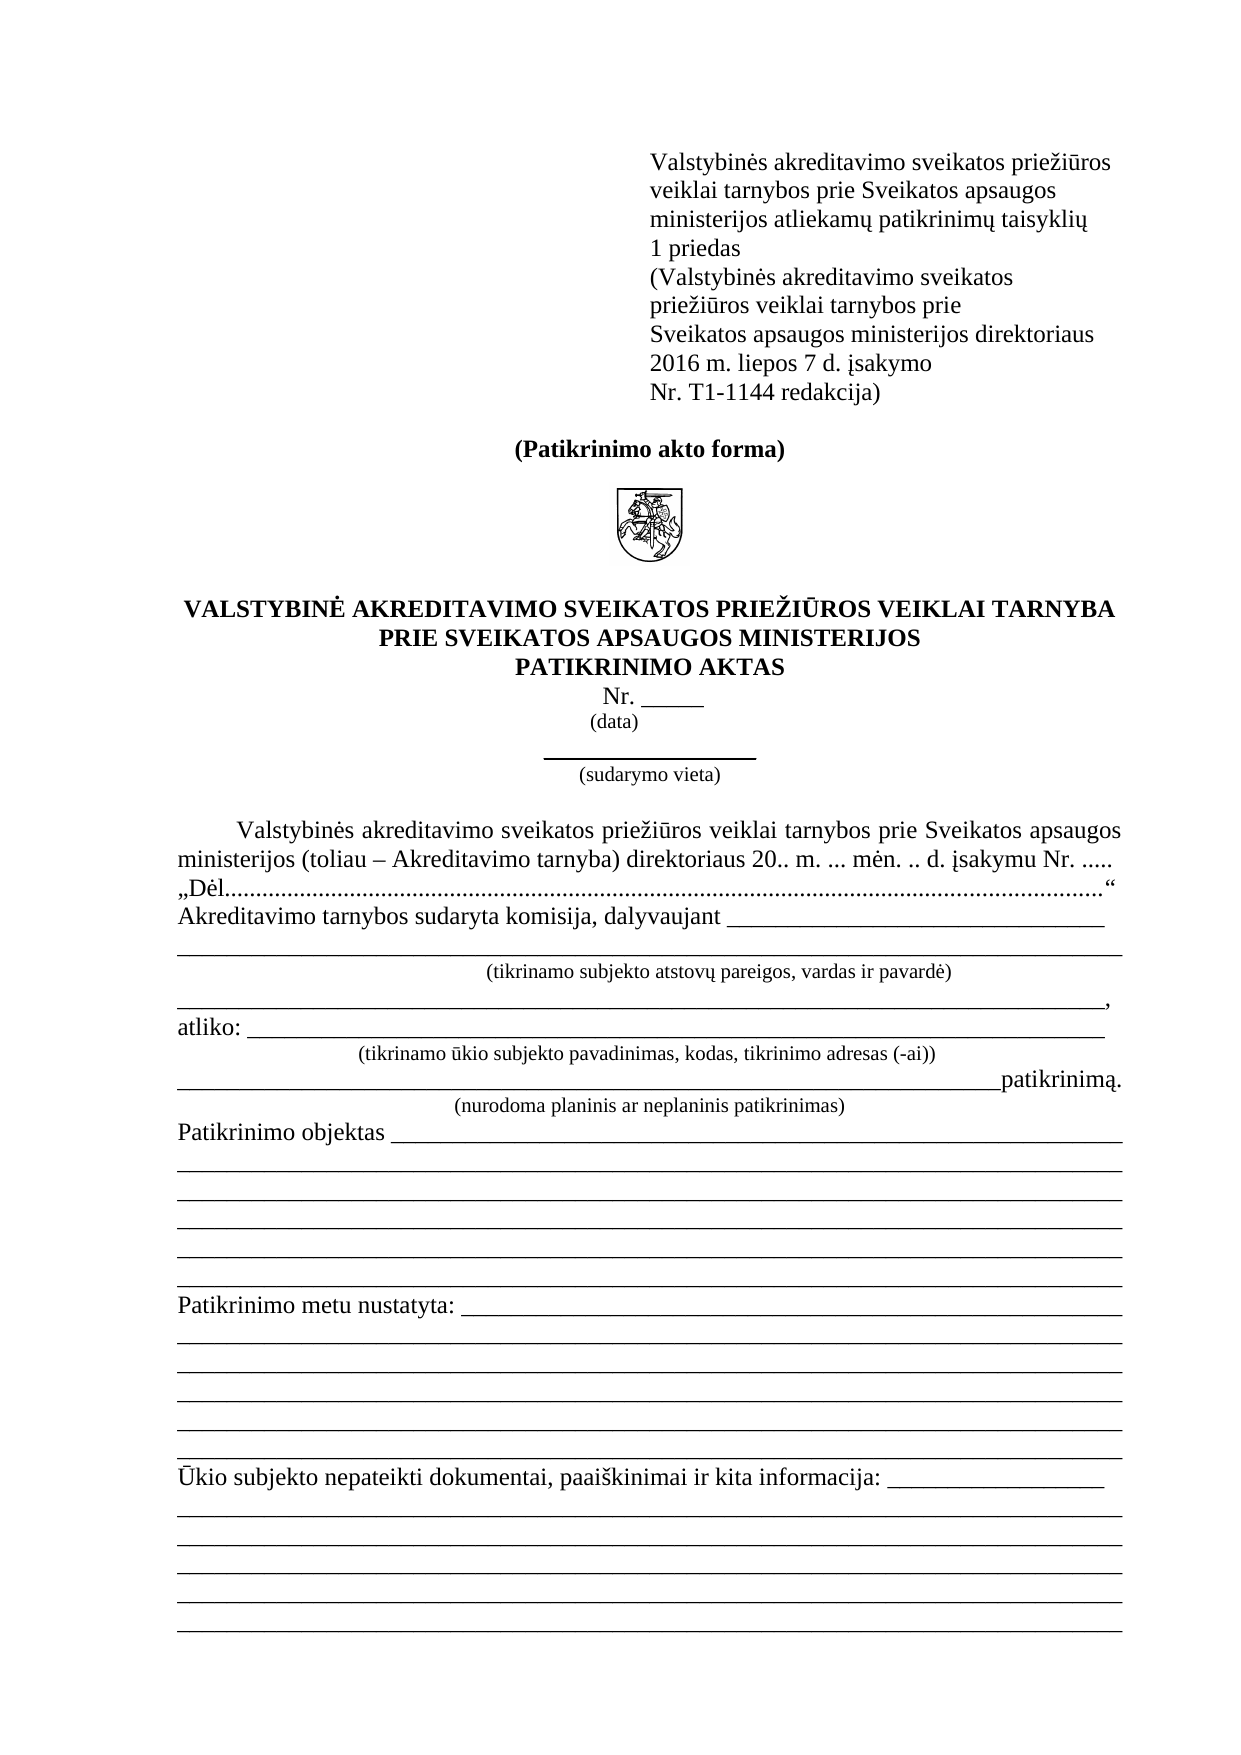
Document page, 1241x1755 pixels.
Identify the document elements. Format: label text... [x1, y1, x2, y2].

text , [177, 983, 1122, 1012]
text veiklai tarnybos prie Sveikatos apsaugos [649, 176, 1122, 204]
text (Valstybinės akreditavimo sveikatos [649, 262, 1122, 291]
text Ūkio subjekto nepateikti dokumentai, paaiškinimai ir kita informacija: [177, 1462, 1122, 1491]
text Patikrinimo metu nustatyta: [177, 1290, 1122, 1318]
text Akreditavimo tarnybos sudaryta komisija, dalyvaujant [177, 901, 1122, 930]
text 1 priedas [649, 233, 1122, 262]
text VALSTYBINĖ AKREDITAVIMO SVEIKATOS PRIEŽIŪROS VEIKLAI TARNYBA [177, 594, 1122, 623]
text (Patikrinimo akto forma) [177, 434, 1122, 463]
text PRIE SVEIKATOS APSAUGOS MINISTERIJOS [177, 623, 1122, 652]
text (tikrinamo subjekto atstovų pareigos, vardas ir pavardė) [177, 959, 1122, 983]
text (sudarymo vieta) [177, 762, 1122, 786]
text (tikrinamo ūkio subjekto pavadinimas, kodas, tikrinimo adresas (-ai)) [177, 1040, 1122, 1064]
text _________________ [177, 733, 1122, 762]
text Valstybinės akreditavimo sveikatos priežiūros veiklai tarnybos prie Sveikatos apsaugos ministerijos (toliau – Akreditavimo tarnyba) direktoriaus 20.. m. ... mėn. .. d. įsakymu Nr. ..... [177, 815, 1122, 873]
text „Dėl “ [177, 873, 1122, 901]
text Sveikatos apsaugos ministerijos direktoriaus [649, 319, 1122, 348]
text Valstybinės akreditavimo sveikatos priežiūros [649, 147, 1122, 176]
text atliko: [177, 1012, 1122, 1040]
text Nr. T1-1144 redakcija) [649, 377, 1122, 406]
text Nr. _____ [177, 681, 1122, 709]
text 2016 m. liepos 7 d. įsakymo [649, 348, 1122, 377]
text (nurodoma planinis ar neplaninis patikrinimas) [177, 1093, 1122, 1117]
text (data) [177, 709, 1122, 733]
text ministerijos atliekamų patikrinimų taisyklių [649, 204, 1122, 233]
text patikrinimą. [177, 1064, 1122, 1093]
text PATIKRINIMO AKTAS [177, 652, 1122, 681]
text priežiūros veiklai tarnybos prie [649, 291, 1122, 319]
text Patikrinimo objektas [177, 1117, 1122, 1146]
